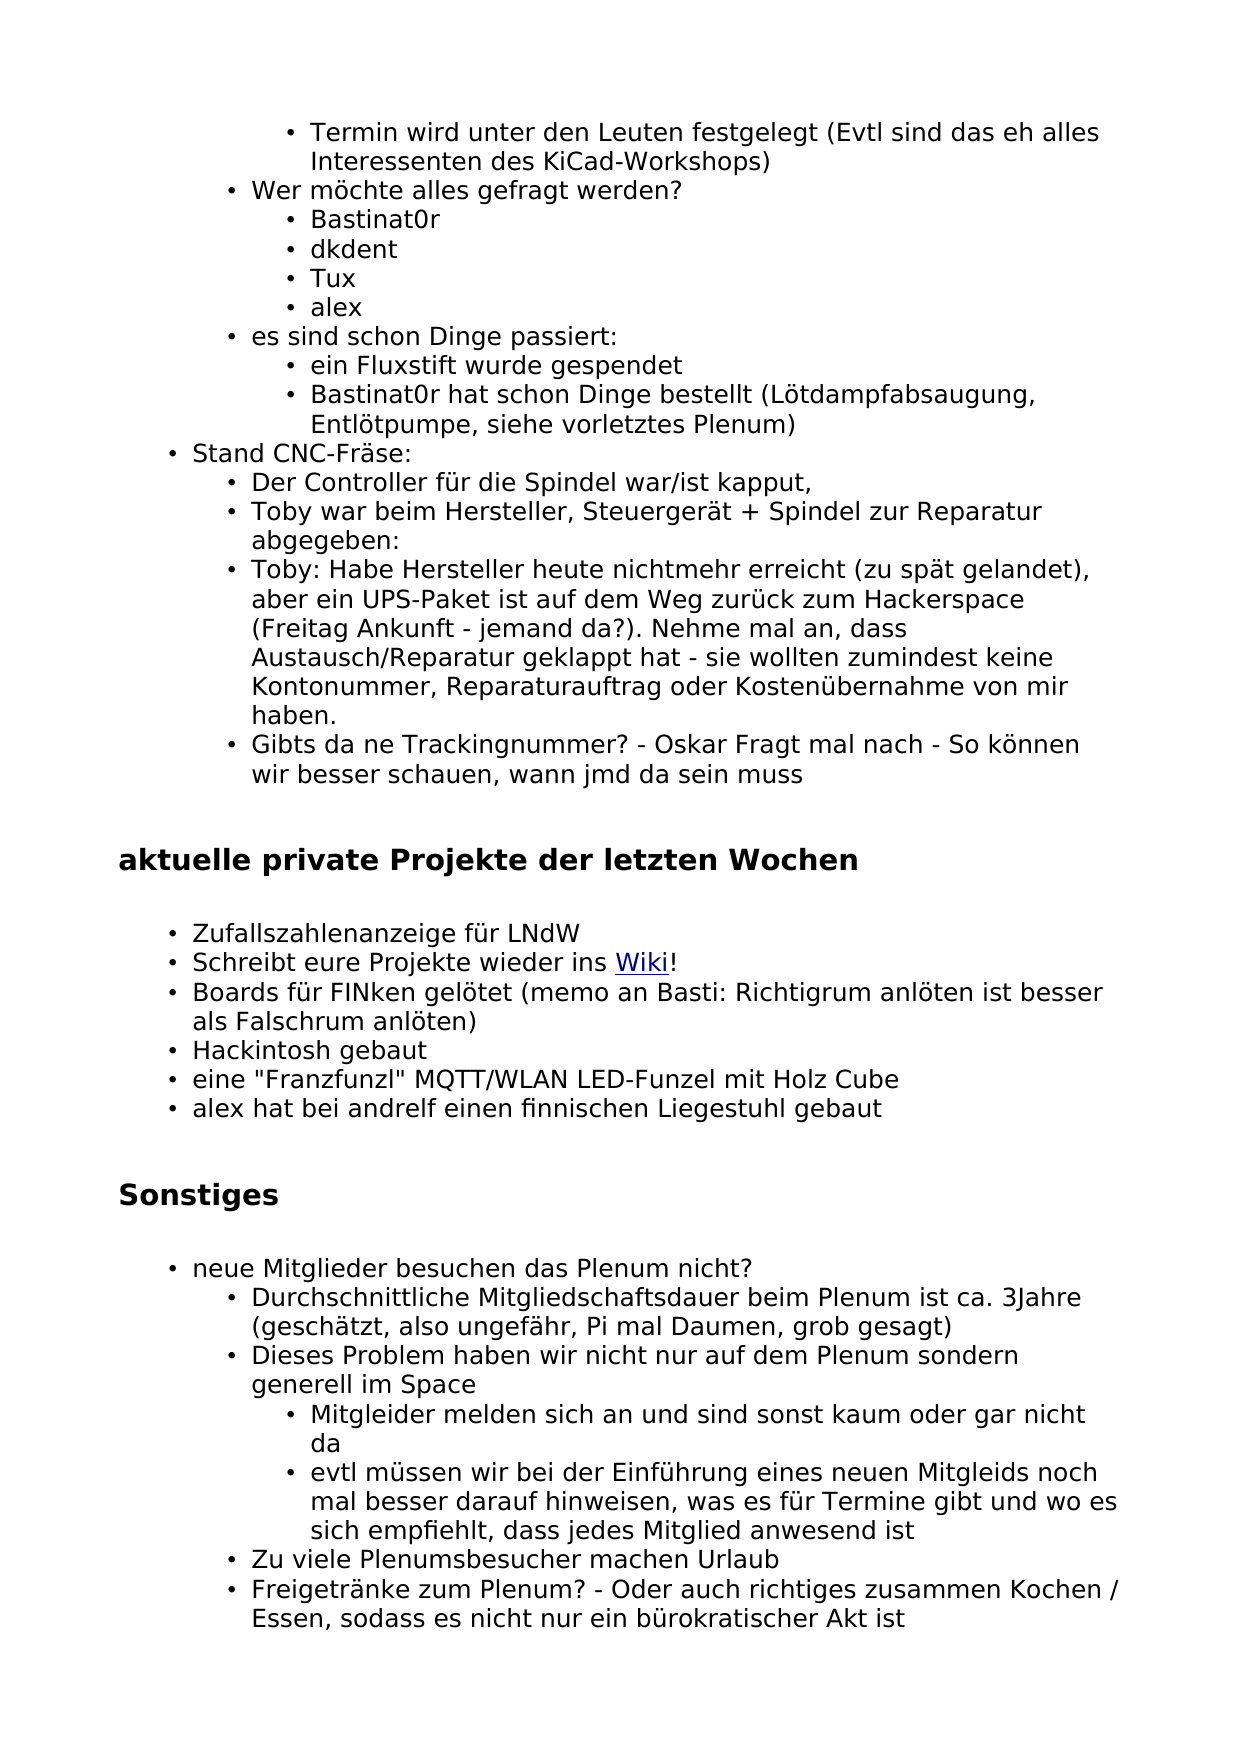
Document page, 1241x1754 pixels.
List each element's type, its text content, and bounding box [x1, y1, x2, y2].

list Zufallszahlenanzeige für LNdW [177, 919, 1122, 948]
list es sind schon Dinge passiert: [236, 322, 1122, 351]
list Der Controller für die Spindel war/ist kapput, [236, 468, 1122, 497]
subtitle Sonstiges [118, 1178, 1122, 1212]
subtitle aktuelle private Projekte der letzten Wochen [118, 843, 1122, 877]
list ein Fluxstift wurde gespendet [295, 351, 1122, 381]
list neue Mitglieder besuchen das Plenum nicht? [177, 1254, 1122, 1283]
list Tux [295, 264, 1122, 293]
list Wer möchte alles gefragt werden? [236, 176, 1122, 206]
list dkdent [295, 235, 1122, 264]
list Bastinat0r hat schon Dinge bestellt (Lötdampfabsaugung, Entlötpumpe, siehe vorletztes Plenum) [295, 381, 1122, 439]
list Gibts da ne Trackingnummer? - Oskar Fragt mal nach - So können wir besser schauen, wann jmd da sein muss [236, 731, 1122, 789]
list Stand CNC-Fräse: [177, 439, 1122, 468]
list evtl müssen wir bei der Einführung eines neuen Mitgleids noch mal besser darauf hinweisen, was es für Termine gibt und wo es sich empfiehlt, dass jedes Mitglied anwesend ist [295, 1458, 1122, 1546]
list alex [295, 293, 1122, 322]
list Dieses Problem haben wir nicht nur auf dem Plenum sondern generell im Space [236, 1341, 1122, 1400]
list Hackintosh gebaut [177, 1036, 1122, 1065]
list Durchschnittliche Mitgliedschaftsdauer beim Plenum ist ca. 3Jahre (geschätzt, also ungefähr, Pi mal Daumen, grob gesagt) [236, 1283, 1122, 1341]
list Boards für FINken gelötet (memo an Basti: Richtigrum anlöten ist besser als Falschrum anlöten) [177, 978, 1122, 1036]
list alex hat bei andrelf einen finnischen Liegestuhl gebaut [177, 1094, 1122, 1123]
list Toby war beim Hersteller, Steuergerät + Spindel zur Reparatur abgegeben: [236, 497, 1122, 556]
list Mitgleider melden sich an und sind sonst kaum oder gar nicht da [295, 1400, 1122, 1458]
list Freigetränke zum Plenum? - Oder auch richtiges zusammen Kochen / Essen, sodass es nicht nur ein bürokratischer Akt ist [236, 1575, 1122, 1633]
list Zu viele Plenumsbesucher machen Urlaub [236, 1546, 1122, 1575]
list eine "Franzfunzl" MQTT/WLAN LED-Funzel mit Holz Cube [177, 1065, 1122, 1094]
list Termin wird unter den Leuten festgelegt (Evtl sind das eh alles Interessenten des KiCad-Workshops) [295, 118, 1122, 176]
list Schreibt eure Projekte wieder ins Wiki! [177, 948, 1122, 978]
list Toby: Habe Hersteller heute nichtmehr erreicht (zu spät gelandet), aber ein UPS-Paket ist auf dem Weg zurück zum Hackerspace (Freitag Ankunft - jemand da?). Nehme mal an, dass Austausch/Reparatur geklappt hat - sie wollten zumindest keine Kontonummer, Reparaturauftrag oder Kostenübernahme von mir haben. [236, 556, 1122, 731]
list Bastinat0r [295, 206, 1122, 235]
